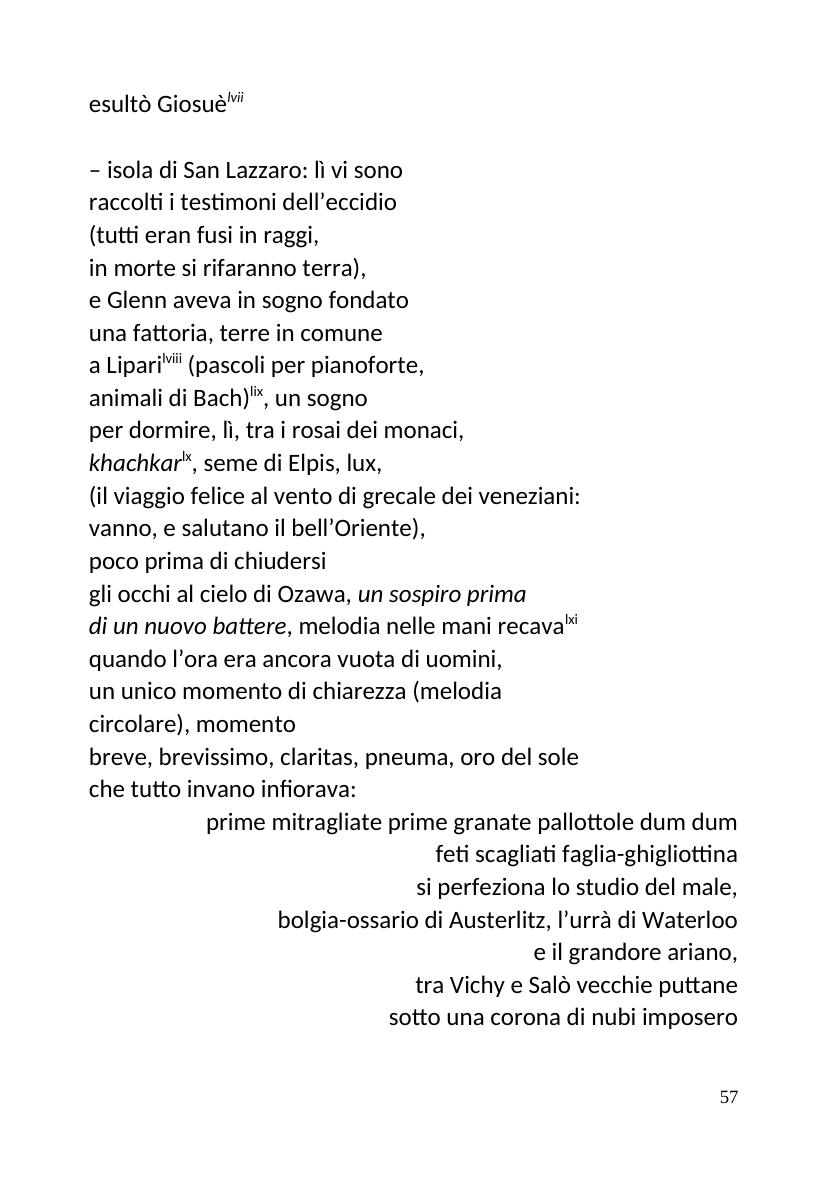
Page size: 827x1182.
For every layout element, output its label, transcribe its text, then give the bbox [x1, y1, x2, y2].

text esultò Giosuè [89, 89, 738, 119]
text di un nuovo battere, melodia nelle mani recava [89, 610, 738, 641]
text sotto una corona di nubi imposero [89, 1002, 738, 1032]
text che tutto invano infiorava: [89, 773, 738, 804]
text (il viaggio felice al vento di grecale dei veneziani: [89, 480, 738, 510]
text tra Vichy e Salò vecchie puttane [89, 969, 738, 999]
text una fattoria, terre in comune [89, 317, 738, 347]
text circolare), momento [89, 708, 738, 739]
text prime mitragliate prime granate pallottole dum dum [89, 806, 738, 836]
text e Glenn aveva in sogno fondato [89, 284, 738, 315]
text – isola di San Lazzaro: lì vi sono [89, 154, 738, 184]
text e il grandore ariano, [89, 936, 738, 967]
text vanno, e salutano il bell’Oriente), [89, 512, 738, 543]
text raccolti i testimoni dell’eccidio [89, 186, 738, 217]
text un unico momento di chiarezza (melodia [89, 676, 738, 706]
text breve, brevissimo, claritas, pneuma, oro del sole [89, 741, 738, 771]
text gli occhi al cielo di Ozawa, un sospiro prima [89, 578, 738, 608]
text (tutti eran fusi in raggi, [89, 219, 738, 249]
text feti scagliati faglia-ghigliottina [89, 838, 738, 869]
text per dormire, lì, tra i rosai dei monaci, [89, 415, 738, 445]
text quando l’ora era ancora vuota di uomini, [89, 643, 738, 673]
text poco prima di chiudersi [89, 545, 738, 576]
text khachkar, seme di Elpis, lux, [89, 447, 738, 478]
text a Lipari (pascoli per pianoforte, [89, 349, 738, 380]
text animali di Bach), un sogno [89, 382, 738, 413]
text bolgia-ossario di Austerlitz, l’urrà di Waterloo [89, 904, 738, 934]
text in morte si rifaranno terra), [89, 252, 738, 282]
text si perfeziona lo studio del male, [89, 871, 738, 902]
